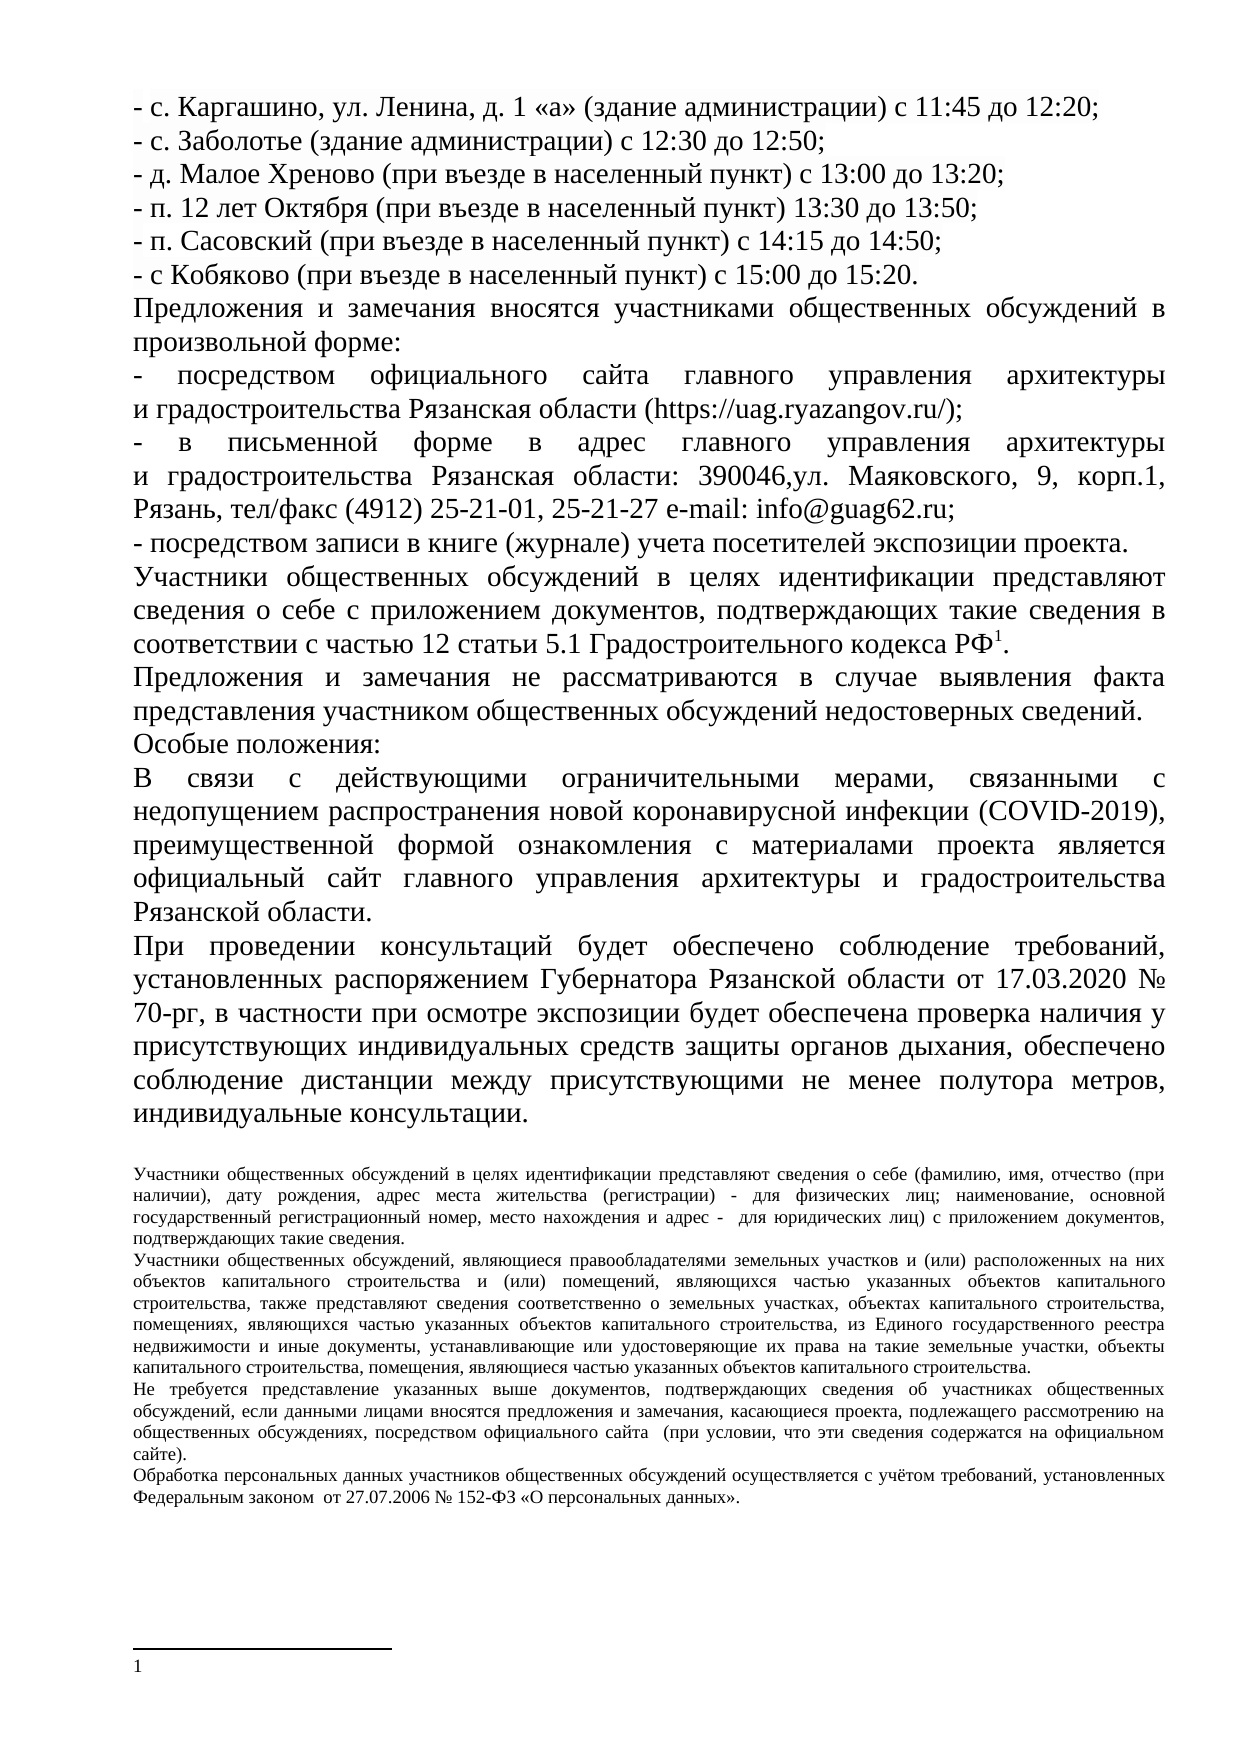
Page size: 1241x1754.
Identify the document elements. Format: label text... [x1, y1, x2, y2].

text При проведении консультаций будет обеспечено соблюдение требований, установленных распоряжением Губернатора Рязанской области от 17.03.2020 № 70-рг, в частности при осмотре экспозиции будет обеспечена проверка наличия у присутствующих индивидуальных средств защиты органов дыхания, обеспечено соблюдение дистанции между присутствующими не менее полутора метров, индивидуальные консультации. [133, 928, 1166, 1129]
text Не требуется представление указанных выше документов, подтверждающих сведения об участниках общественных обсуждений, если данными лицами вносятся предложения и замечания, касающиеся проекта, подлежащего рассмотрению на общественных обсуждениях, посредством официального сайта (при условии, что эти сведения содержатся на официальном сайте). [133, 1378, 1166, 1464]
text - п. 12 лет Октября (при въезде в населенный пункт) 13:30 до 13:50; [133, 190, 1166, 223]
text - в письменной форме в адрес главного управления архитектуры и градостроительства Рязанская области: 390046,ул. Маяковского, 9, корп.1, Рязань, тел/факс (4912) 25-21-01, 25-21-27 e-mail: info@guag62.ru; [133, 424, 1166, 525]
text Обработка персональных данных участников общественных обсуждений осуществляется с учётом требований, установленных Федеральным законом от 27.07.2006 № 152-ФЗ «О персональных данных». [133, 1464, 1166, 1507]
text Участники общественных обсуждений в целях идентификации представляют сведения о себе (фамилию, имя, отчество (при наличии), дату рождения, адрес места жительства (регистрации) - для физических лиц; наименование, основной государственный регистрационный номер, место нахождения и адрес - для юридических лиц) с приложением документов, подтверждающих такие сведения. [133, 1162, 1166, 1249]
text Предложения и замечания вносятся участниками общественных обсуждений в произвольной форме: [133, 290, 1166, 357]
text - с. Каргашино, ул. Ленина, д. 1 «а» (здание администрации) с 11:45 до 12:20; [133, 89, 1166, 123]
text - посредством официального сайта главного управления архитектуры и градостроительства Рязанская области (https://uag.ryazangov.ru/); [133, 357, 1166, 424]
text Особые положения: [133, 726, 1166, 760]
text - посредством записи в книге (журнале) учета посетителей экспозиции проекта. [133, 525, 1166, 559]
text - д. Малое Хреново (при въезде в населенный пункт) с 13:00 до 13:20; [133, 156, 1166, 190]
text Предложения и замечания не рассматриваются в случае выявления факта представления участником общественных обсуждений недостоверных сведений. [133, 659, 1166, 726]
text Участники общественных обсуждений в целях идентификации представляют сведения о себе с приложением документов, подтверждающих такие сведения в соответствии с частью 12 статьи 5.1 Градостроительного кодекса РФ. [133, 559, 1166, 659]
text В связи с действующими ограничительными мерами, связанными с недопущением распространения новой коронавирусной инфекции (COVID-2019), преимущественной формой ознакомления с материалами проекта является официальный сайт главного управления архитектуры и градостроительства Рязанской области. [133, 760, 1166, 928]
text Участники общественных обсуждений, являющиеся правообладателями земельных участков и (или) расположенных на них объектов капитального строительства и (или) помещений, являющихся частью указанных объектов капитального строительства, также представляют сведения соответственно о земельных участках, объектах капитального строительства, помещениях, являющихся частью указанных объектов капитального строительства, из Единого государственного реестра недвижимости и иные документы, устанавливающие или удостоверяющие их права на такие земельные участки, объекты капитального строительства, помещения, являющиеся частью указанных объектов капитального строительства. [133, 1249, 1166, 1378]
text - п. Сасовский (при въезде в населенный пункт) с 14:15 до 14:50; [133, 223, 1166, 257]
text - с Кобяково (при въезде в населенный пункт) с 15:00 до 15:20. [133, 257, 1166, 290]
text - с. Заболотье (здание администрации) с 12:30 до 12:50; [133, 123, 1166, 156]
